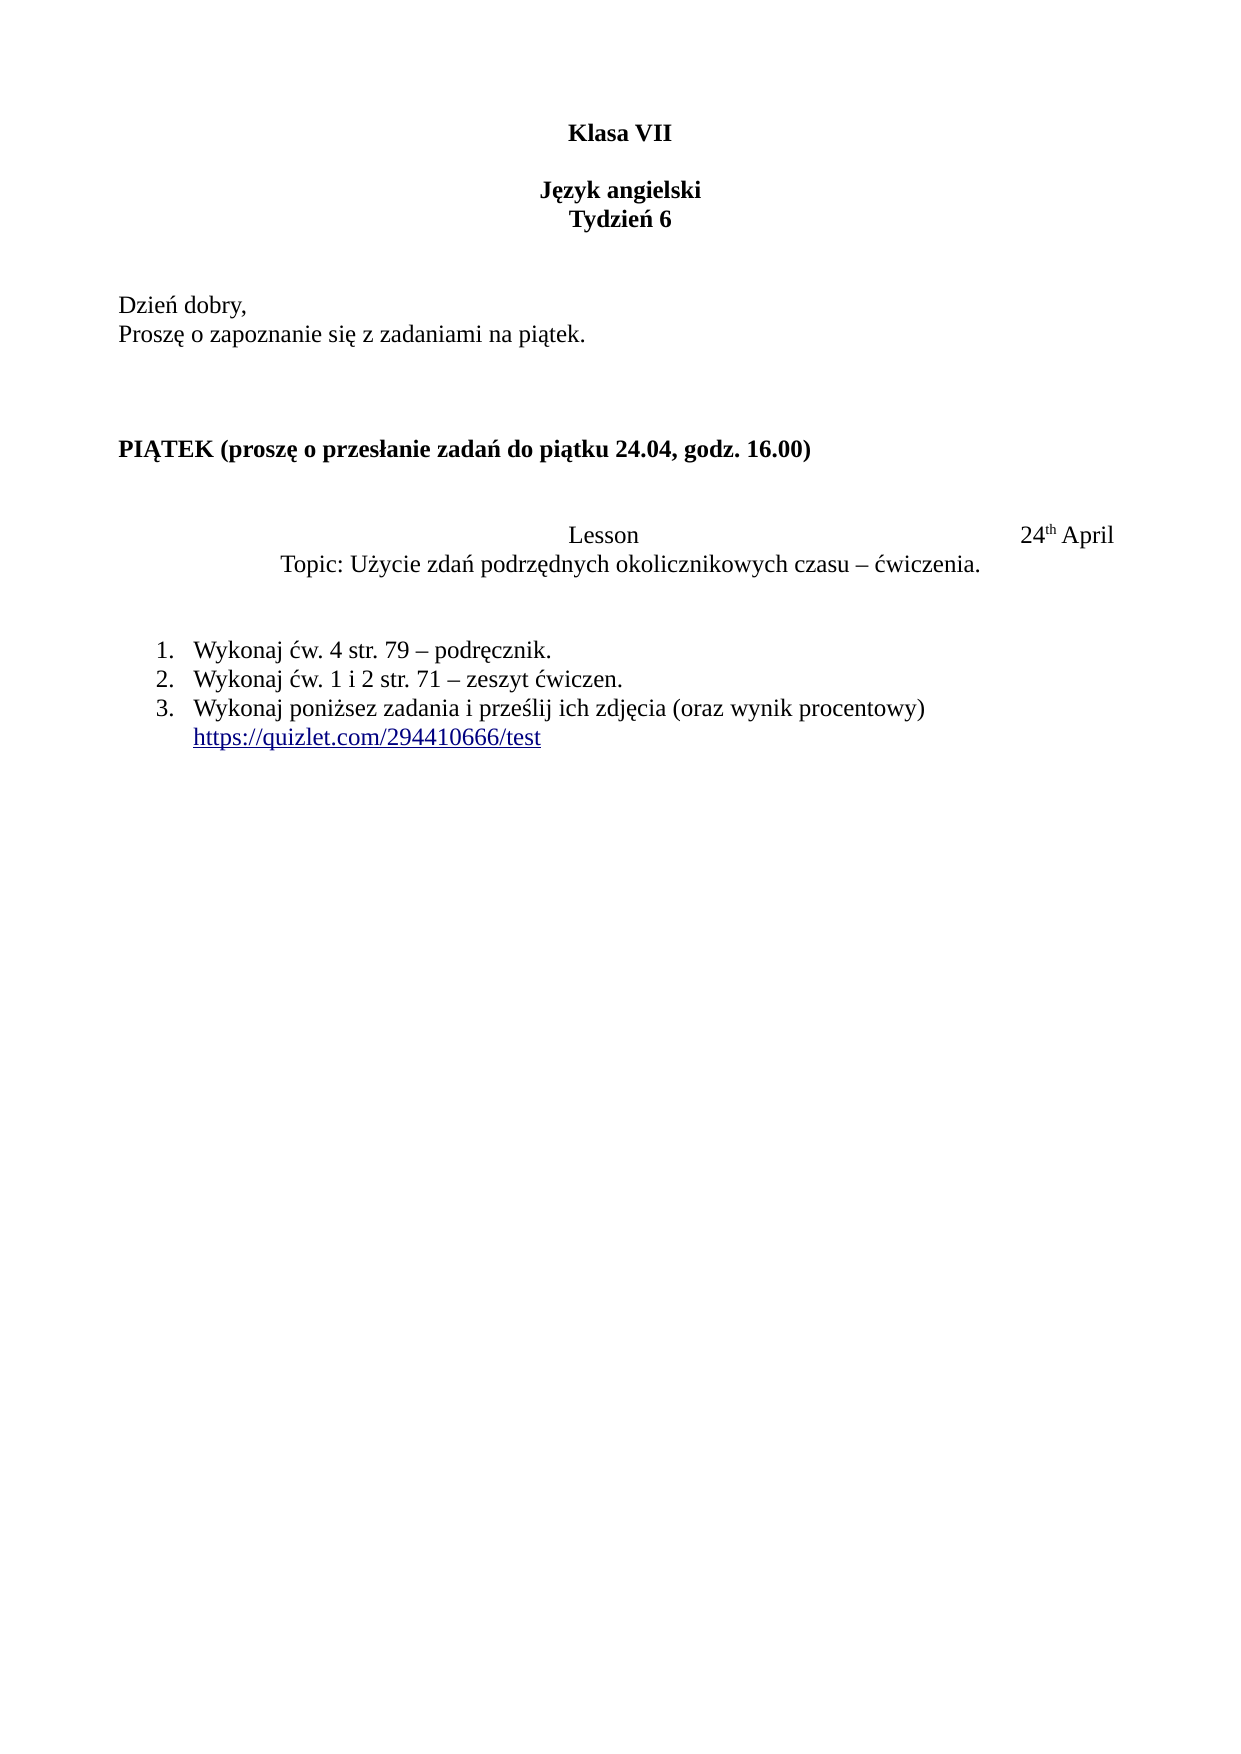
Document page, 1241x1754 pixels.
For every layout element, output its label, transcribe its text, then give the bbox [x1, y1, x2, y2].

text Lesson 24th April [118, 521, 1122, 549]
text Klasa VII [118, 118, 1122, 147]
text Język angielski [118, 176, 1122, 204]
list https://quizlet.com/294410666/test [156, 722, 1122, 751]
list Wykonaj ćw. 4 str. 79 – podręcznik. [156, 636, 1122, 664]
text PIĄTEK (proszę o przesłanie zadań do piątku 24.04, godz. 16.00) [118, 434, 1122, 463]
text Tydzień 6 [118, 204, 1122, 233]
list Wykonaj poniżsez zadania i prześlij ich zdjęcia (oraz wynik procentowy) [156, 693, 1122, 722]
text Dzień dobry, [118, 291, 1122, 319]
text Topic: Użycie zdań podrzędnych okolicznikowych czasu – ćwiczenia. [118, 549, 1122, 578]
text Proszę o zapoznanie się z zadaniami na piątek. [118, 319, 1122, 348]
list Wykonaj ćw. 1 i 2 str. 71 – zeszyt ćwiczen. [156, 664, 1122, 693]
